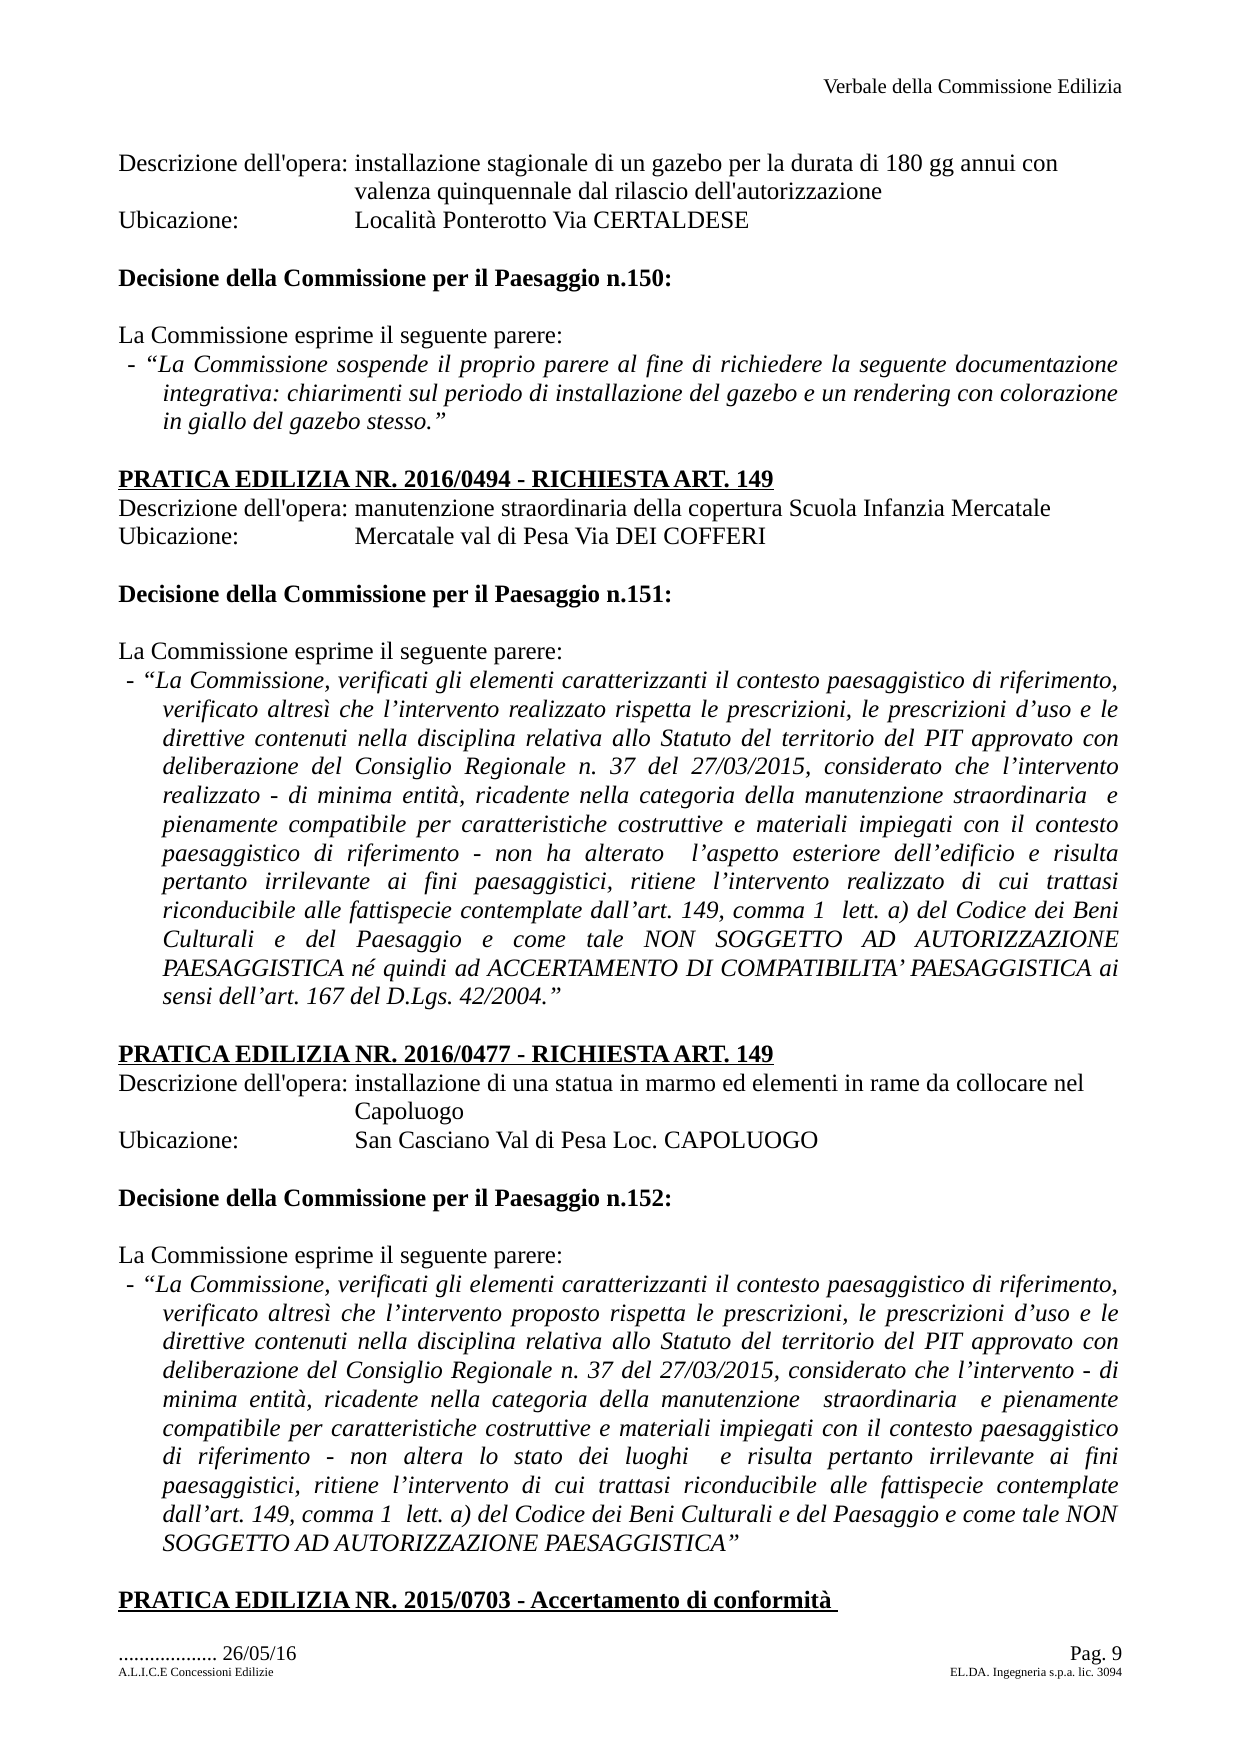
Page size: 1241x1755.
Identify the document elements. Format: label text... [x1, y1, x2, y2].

text - “La Commissione, verificati gli elementi caratterizzanti il contesto paesaggistico di riferimento, verificato altresì che l’intervento realizzato rispetta le prescrizioni, le prescrizioni d’uso e le direttive contenuti nella disciplina relativa allo Statuto del territorio del PIT approvato con deliberazione del Consiglio Regionale n. 37 del 27/03/2015, considerato che l’intervento realizzato - di minima entità, ricadente nella categoria della manutenzione straordinaria e pienamente compatibile per caratteristiche costruttive e materiali impiegati con il contesto paesaggistico di riferimento - non ha alterato l’aspetto esteriore dell’edificio e risulta pertanto irrilevante ai fini paesaggistici, ritiene l’intervento realizzato di cui trattasi riconducibile alle fattispecie contemplate dall’art. 149, comma 1 lett. a) del Codice dei Beni Culturali e del Paesaggio e come tale NON SOGGETTO AD AUTORIZZAZIONE PAESAGGISTICA né quindi ad ACCERTAMENTO DI COMPATIBILITA’ PAESAGGISTICA ai sensi dell’art. 167 del D.Lgs. 42/2004.” [118, 665, 1122, 1010]
text Descrizione dell'opera: installazione di una statua in marmo ed elementi in rame da collocare nel Capoluogo [118, 1068, 1122, 1125]
text PRATICA EDILIZIA NR. 2015/0703 - Accertamento di conformità [118, 1585, 1122, 1614]
text Descrizione dell'opera: manutenzione straordinaria della copertura Scuola Infanzia Mercatale [118, 493, 1122, 521]
text Ubicazione: Località Ponterotto Via CERTALDESE [118, 205, 1122, 234]
text PRATICA EDILIZIA NR. 2016/0494 - RICHIESTA ART. 149 [118, 464, 1122, 493]
text Decisione della Commissione per il Paesaggio n.151: [118, 579, 1122, 608]
text Descrizione dell'opera: installazione stagionale di un gazebo per la durata di 180 gg annui con valenza quinquennale dal rilascio dell'autorizzazione [118, 148, 1122, 205]
text - “La Commissione, verificati gli elementi caratterizzanti il contesto paesaggistico di riferimento, verificato altresì che l’intervento proposto rispetta le prescrizioni, le prescrizioni d’uso e le direttive contenuti nella disciplina relativa allo Statuto del territorio del PIT approvato con deliberazione del Consiglio Regionale n. 37 del 27/03/2015, considerato che l’intervento - di minima entità, ricadente nella categoria della manutenzione straordinaria e pienamente compatibile per caratteristiche costruttive e materiali impiegati con il contesto paesaggistico di riferimento - non altera lo stato dei luoghi e risulta pertanto irrilevante ai fini paesaggistici, ritiene l’intervento di cui trattasi riconducibile alle fattispecie contemplate dall’art. 149, comma 1 lett. a) del Codice dei Beni Culturali e del Paesaggio e come tale NON SOGGETTO AD AUTORIZZAZIONE PAESAGGISTICA” [118, 1269, 1122, 1556]
text Ubicazione: Mercatale val di Pesa Via DEI COFFERI [118, 521, 1122, 550]
text La Commissione esprime il seguente parere: [118, 1240, 1122, 1269]
text La Commissione esprime il seguente parere: [118, 636, 1122, 665]
text PRATICA EDILIZIA NR. 2016/0477 - RICHIESTA ART. 149 [118, 1039, 1122, 1068]
text - “La Commissione sospende il proprio parere al fine di richiedere la seguente documentazione integrativa: chiarimenti sul periodo di installazione del gazebo e un rendering con colorazione in giallo del gazebo stesso.” [118, 349, 1122, 435]
text Ubicazione: San Casciano Val di Pesa Loc. CAPOLUOGO [118, 1125, 1122, 1154]
text Decisione della Commissione per il Paesaggio n.150: [118, 263, 1122, 291]
text Decisione della Commissione per il Paesaggio n.152: [118, 1183, 1122, 1211]
text La Commissione esprime il seguente parere: [118, 320, 1122, 349]
